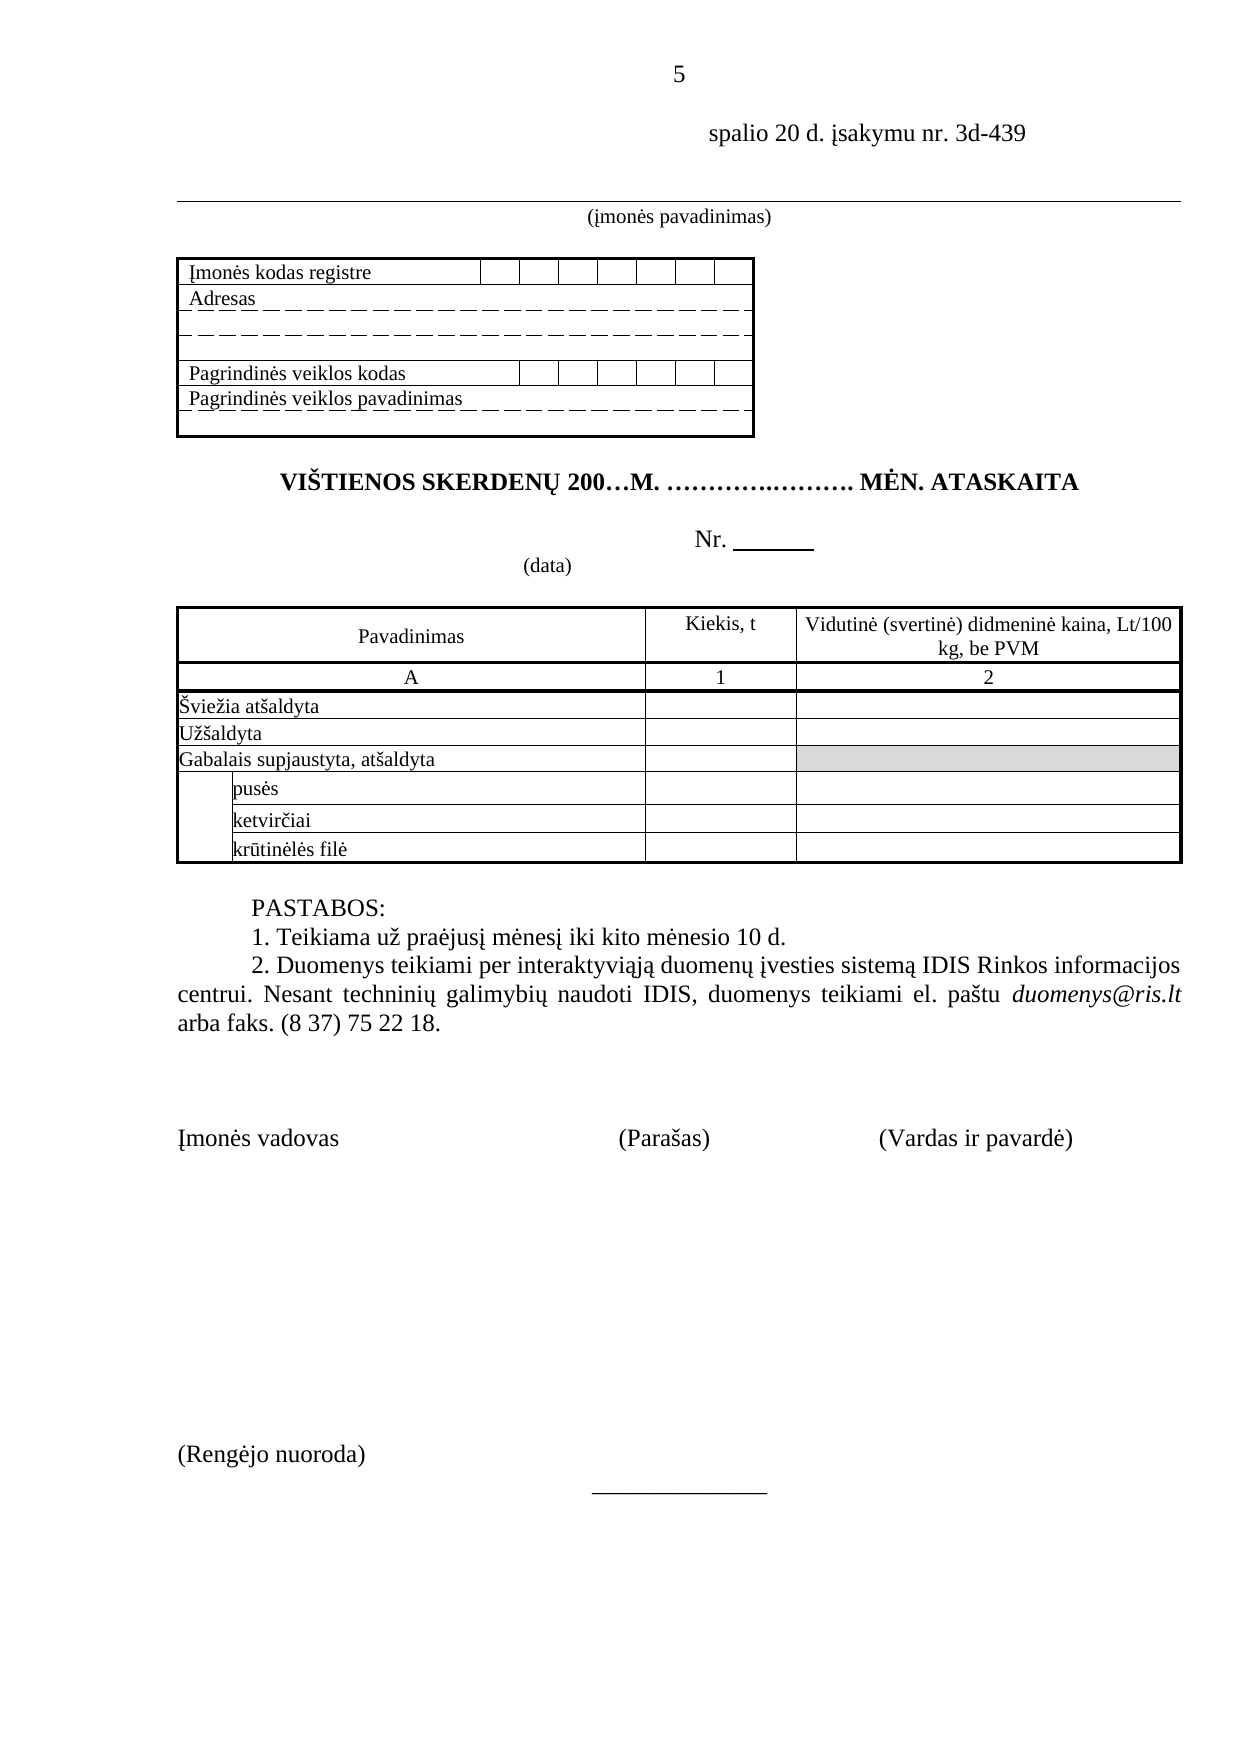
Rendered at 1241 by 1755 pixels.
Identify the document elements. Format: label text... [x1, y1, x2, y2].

table_header [598, 260, 636, 284]
table_cell [646, 833, 796, 861]
table_cell [179, 310, 752, 334]
table_cell [179, 410, 752, 435]
table_header [481, 260, 519, 284]
table_header [676, 260, 714, 284]
table_cell krūtinėlės filė [233, 833, 645, 861]
table_cell [646, 746, 796, 771]
table_header [637, 260, 675, 284]
table_cell [797, 833, 1179, 861]
table_header Pavadinimas [179, 609, 645, 661]
table_cell [637, 361, 675, 385]
table_header [520, 260, 558, 284]
text (Rengėjo nuoroda) [177, 1439, 1181, 1468]
table_cell Gabalais supjaustyta, atšaldyta [179, 746, 645, 771]
table_cell Pagrindinės veiklos pavadinimas [179, 386, 752, 410]
table_cell 1 [646, 664, 796, 689]
table_cell [559, 361, 597, 385]
table_header [715, 260, 752, 284]
table_header [559, 260, 597, 284]
table_cell [797, 746, 1179, 771]
table_cell A [179, 664, 645, 689]
table_cell [646, 719, 796, 745]
text (data) [177, 553, 1181, 577]
text spalio 20 d. įsakymu nr. 3d-439 [177, 118, 1181, 147]
table_cell [179, 772, 232, 861]
text 2. Duomenys teikiami per interaktyviąją duomenų įvesties sistemą IDIS Rinkos informacijos centrui. Nesant techninių galimybių naudoti IDIS, duomenys teikiami el. paštu duomenys@ris.lt arba faks. (8 37) 75 22 18. [177, 950, 1181, 1037]
table_cell [676, 361, 714, 385]
table_cell pusės [233, 772, 645, 803]
table_header Įmonės kodas registre [179, 260, 480, 284]
table_cell [646, 693, 796, 718]
table_cell [598, 361, 636, 385]
table_cell [520, 361, 558, 385]
table_header Vidutinė (svertinė) didmeninė kaina, Lt/100 kg, be PVM [797, 609, 1179, 661]
table_cell ketvirčiai [233, 805, 645, 832]
text Įmonės vadovas (Parašas) (Vardas ir pavardė) [177, 1123, 1181, 1152]
table_header Kiekis, t [646, 609, 796, 661]
table_cell Užšaldyta [179, 719, 645, 745]
text 1. Teikiama už praėjusį mėnesį iki kito mėnesio 10 d. [177, 922, 1181, 950]
table_cell Šviežia atšaldyta [179, 693, 645, 718]
table_cell [646, 772, 796, 803]
table_cell [646, 805, 796, 832]
table_cell 2 [797, 664, 1179, 689]
table_cell [715, 361, 752, 385]
text Nr. [177, 524, 1181, 553]
text PASTABOS: [177, 893, 1181, 922]
text (įmonės pavadinimas) [177, 204, 1181, 228]
table_cell [797, 719, 1179, 745]
table_cell [179, 335, 752, 360]
table_cell [797, 805, 1179, 832]
text VIŠTIENOS SKERDENŲ 200…m. ………….………. Mėn. ATASKAITA [177, 467, 1181, 496]
table_cell Adresas [179, 285, 752, 309]
table_cell [797, 772, 1179, 803]
table_cell [797, 693, 1179, 718]
table_cell Pagrindinės veiklos kodas [179, 361, 519, 385]
text ______________ [177, 1468, 1181, 1497]
